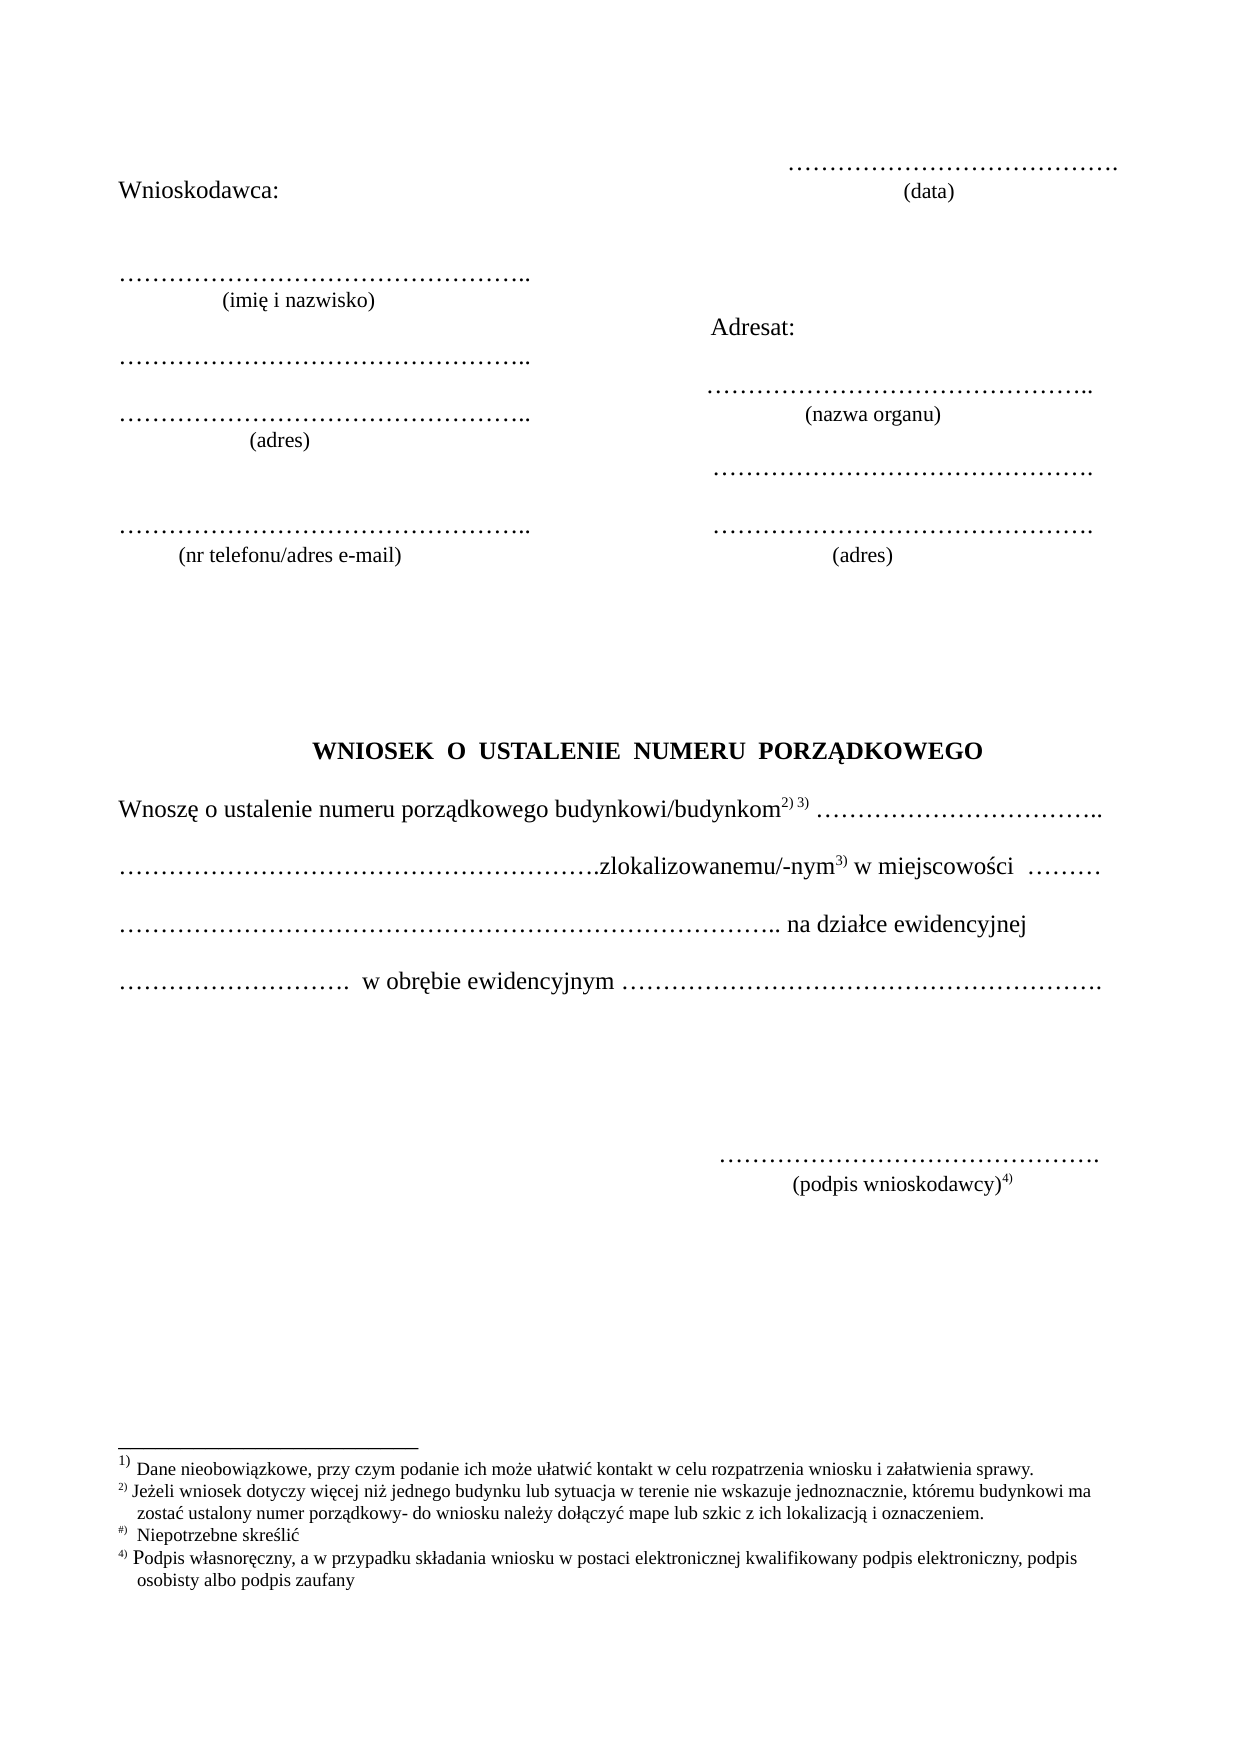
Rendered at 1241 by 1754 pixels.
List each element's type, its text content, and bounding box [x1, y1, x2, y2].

text WNIOSEK O USTALENIE NUMERU PORZĄDKOWEGO [118, 736, 1122, 765]
text (podpis wnioskodawcy)4) [118, 1168, 1122, 1196]
text (nr telefonu/adres e-mail) (adres) [118, 539, 1122, 567]
text 1) Dane nieobowiązkowe, przy czym podanie ich może ułatwić kontakt w celu rozpatrzenia wniosku i załatwienia sprawy. [118, 1452, 1122, 1480]
text ………………………………………….. (nazwa organu) [118, 398, 1122, 427]
text ……………………………………….. [118, 370, 1122, 398]
text 4) Podpis własnoręczny, a w przypadku składania wniosku w postaci elektronicznej kwalifikowany podpis elektroniczny, podpis [118, 1545, 1122, 1569]
text ………………………………………….. [118, 341, 1122, 370]
text ………………………………………….. ………………………………………. [118, 510, 1122, 539]
text osobisty albo podpis zaufany [118, 1569, 1122, 1591]
text ………………………………………….. [118, 258, 1122, 287]
text 2) Jeżeli wniosek dotyczy więcej niż jednego budynku lub sytuacja w terenie nie wskazuje jednoznacznie, któremu budynkowi ma [118, 1480, 1122, 1502]
text (imię i nazwisko) [118, 287, 1122, 312]
text …………………………………. [118, 147, 1122, 176]
text Wnoszę o ustalenie numeru porządkowego budynkowi/budynkom2) 3) …………………………….. [118, 794, 1122, 823]
text ………………………………………. [118, 452, 1122, 481]
text ………………………………………. [118, 1139, 1122, 1168]
text zostać ustalony numer porządkowy- do wniosku należy dołączyć mape lub szkic z ich lokalizacją i oznaczeniem. [118, 1502, 1122, 1523]
text ………………………………………………….zlokalizowanemu/-nym3) w miejscowości ……… [118, 851, 1122, 880]
text …………………………………………………………………….. na działce ewidencyjnej [118, 909, 1122, 938]
text ________________________ [118, 1423, 1122, 1452]
text #) Niepotrzebne skreślić [118, 1523, 1122, 1545]
text Wnioskodawca: (data) [118, 176, 1122, 204]
text ………………………. w obrębie ewidencyjnym …………………………………………………. [118, 966, 1122, 995]
text (adres) [118, 427, 1122, 452]
text Adresat: [118, 312, 1122, 341]
